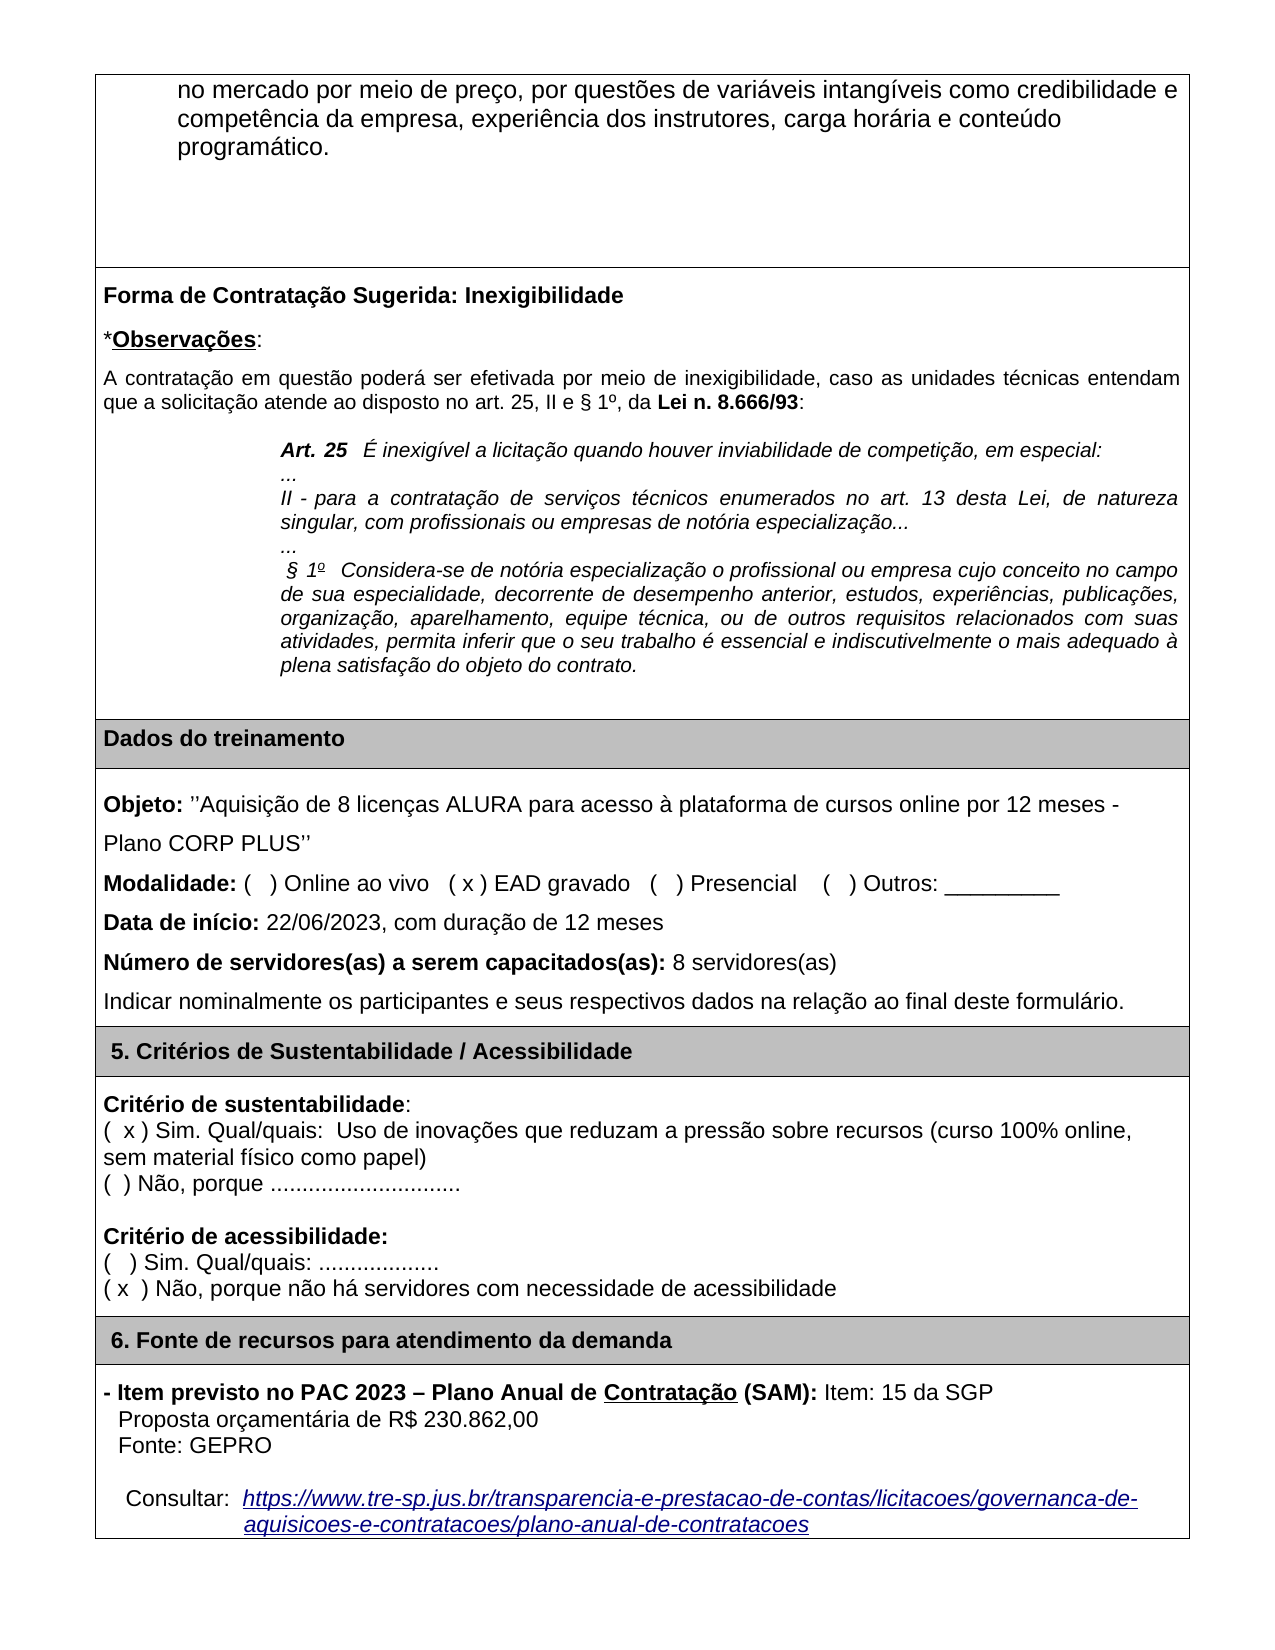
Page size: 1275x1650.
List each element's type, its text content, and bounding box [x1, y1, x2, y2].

table_cell Dados do treinamento [96, 720, 1189, 768]
table_cell Forma de Contratação Sugerida: Inexigibilidade *Observações: A contratação em questão poderá ser efetivada por meio de inexigibilidade, caso as unidades técnicas entendam que a solicitação atende ao disposto no art. 25, II e § 1º, da Lei n. 8.666/93: Art. 25 É inexigível a licitação quando houver inviabilidade de competição, em especial: ... II - para a contratação de serviços técnicos enumerados no art. 13 desta Lei, de natureza singular, com profissionais ou empresas de notória especialização... ... § 1o Considera-se de notória especialização o profissional ou empresa cujo conceito no campo de sua especialidade, decorrente de desempenho anterior, estudos, experiências, publicações, organização, aparelhamento, equipe técnica, ou de outros requisitos relacionados com suas atividades, permita inferir que o seu trabalho é essencial e indiscutivelmente o mais adequado à plena satisfação do objeto do contrato. [96, 268, 1189, 719]
table_cell Objeto: ’’Aquisição de 8 licenças ALURA para acesso à plataforma de cursos online por 12 meses - Plano CORP PLUS’’ Modalidade: ( ) Online ao vivo ( x ) EAD gravado ( ) Presencial ( ) Outros: _________ Data de início: 22/06/2023, com duração de 12 meses Número de servidores(as) a serem capacitados(as): 8 servidores(as) Indicar nominalmente os participantes e seus respectivos dados na relação ao final deste formulário. [96, 769, 1189, 1026]
table_cell Critério de sustentabilidade: ( x ) Sim. Qual/quais: Uso de inovações que reduzam a pressão sobre recursos (curso 100% online, sem material físico como papel) ( ) Não, porque .............................. Critério de acessibilidade: ( ) Sim. Qual/quais: ................... ( x ) Não, porque não há servidores com necessidade de acessibilidade [96, 1077, 1189, 1316]
table_cell - Item previsto no PAC 2023 – Plano Anual de Contratação (SAM): Item: 15 da SGP Proposta orçamentária de R$ 230.862,00 Fonte: GEPRO Consultar: https://www.tre-sp.jus.br/transparencia-e-prestacao-de-contas/licitacoes/governanca-de-aquisicoes-e-contratacoes/plano-anual-de-contratacoes [96, 1365, 1189, 1537]
table_cell 5. Critérios de Sustentabilidade / Acessibilidade [96, 1027, 1189, 1076]
table_cell no mercado por meio de preço, por questões de variáveis intangíveis como credibilidade e competência da empresa, experiência dos instrutores, carga horária e conteúdo programático. [96, 75, 1189, 267]
table_cell 6. Fonte de recursos para atendimento da demanda [96, 1317, 1189, 1364]
